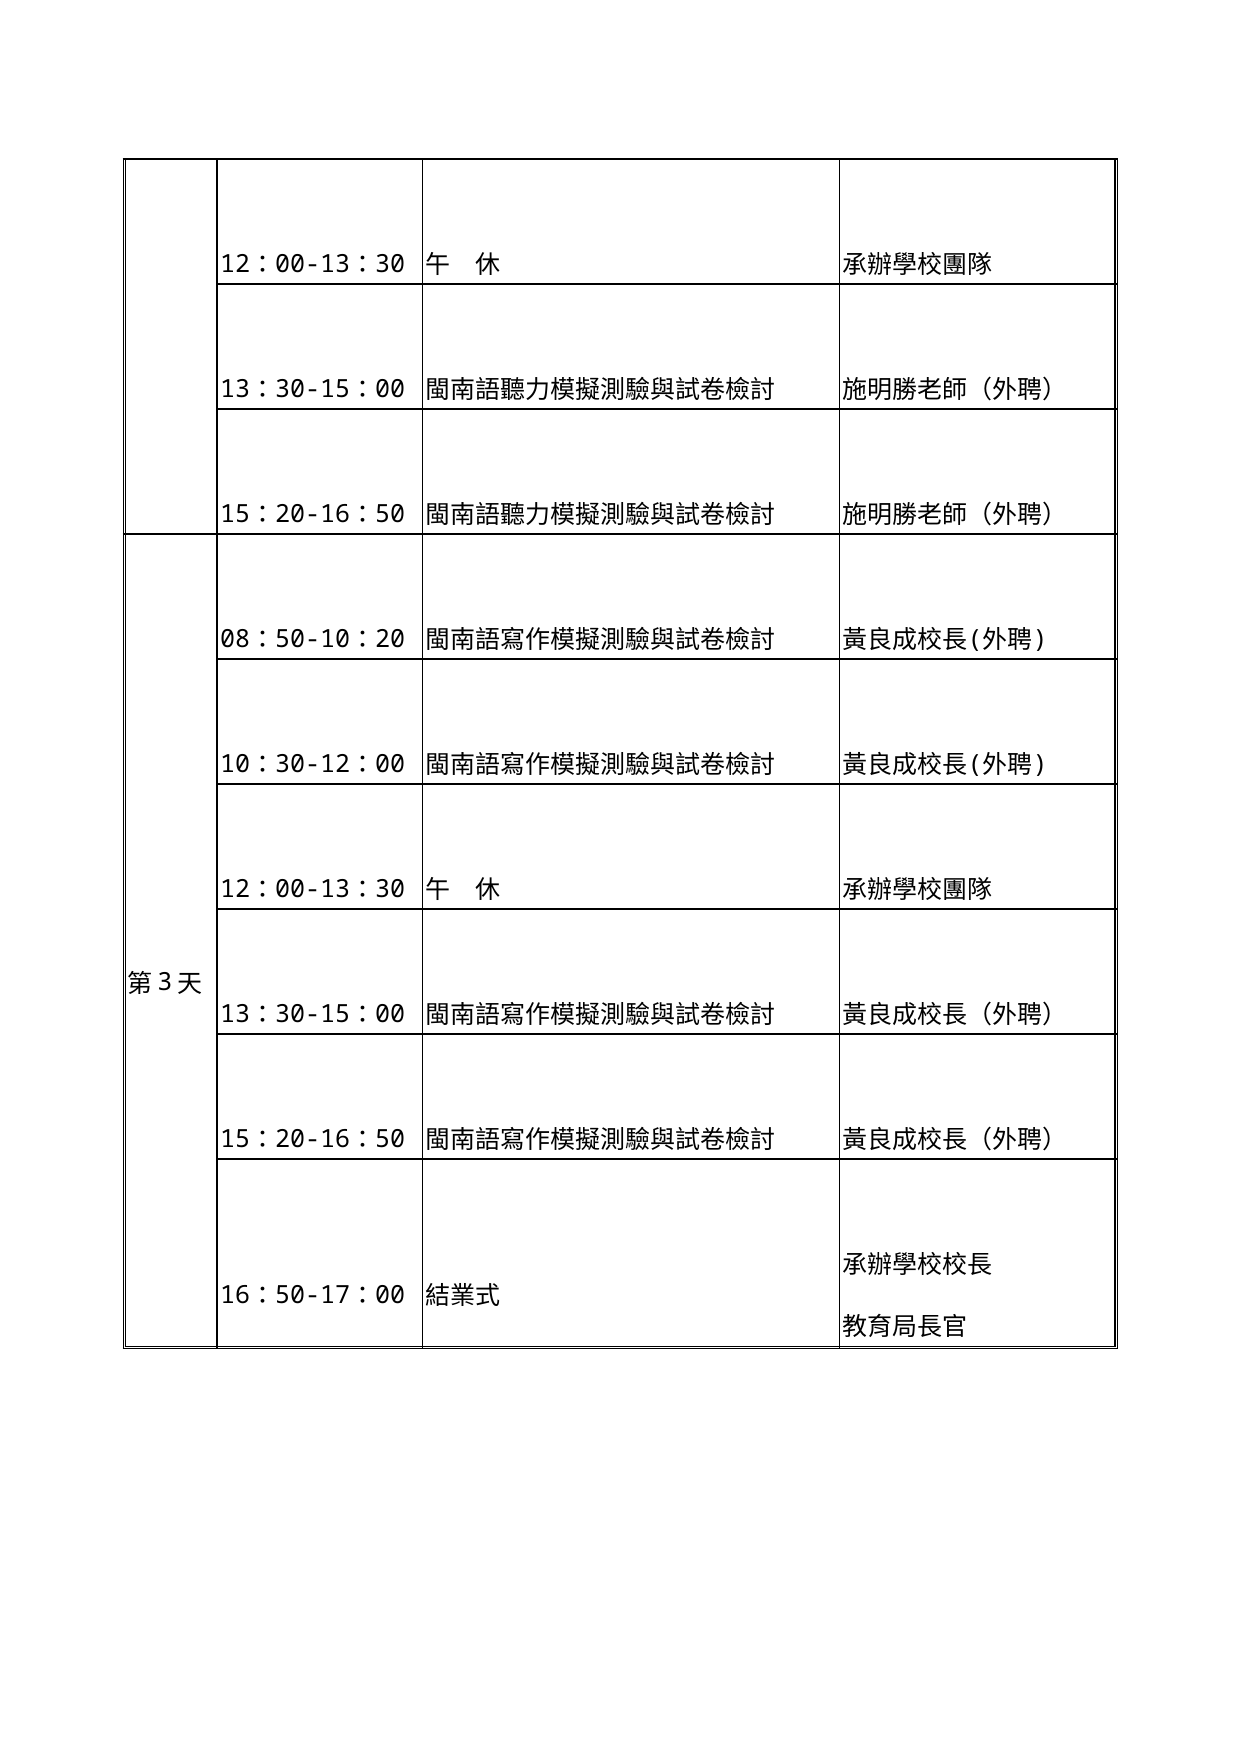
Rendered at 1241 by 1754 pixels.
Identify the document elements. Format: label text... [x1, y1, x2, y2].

table_cell 黃良成校長(外聘) [840, 660, 1114, 783]
table_cell [126, 160, 216, 533]
table_cell 閩南語寫作模擬測驗與試卷檢討 [423, 1035, 839, 1158]
table_cell 13：30-15：00 [218, 910, 422, 1033]
table_cell 第3天 [126, 535, 216, 1346]
table_cell 15：20-16：50 [218, 410, 422, 533]
table_cell 黃良成校長(外聘) [840, 535, 1114, 658]
table_cell 施明勝老師（外聘） [840, 285, 1114, 408]
table_cell 午 休 [423, 785, 839, 908]
table_cell 13：30-15：00 [218, 285, 422, 408]
table_cell 承辦學校校長 教育局長官 [840, 1160, 1114, 1346]
table_cell 閩南語寫作模擬測驗與試卷檢討 [423, 660, 839, 783]
table_cell 施明勝老師（外聘） [840, 410, 1114, 533]
table_cell 承辦學校團隊 [840, 785, 1114, 908]
table_cell 黃良成校長（外聘） [840, 910, 1114, 1033]
table_cell 閩南語寫作模擬測驗與試卷檢討 [423, 910, 839, 1033]
table_cell 10：30-12：00 [218, 660, 422, 783]
table_cell 12：00-13：30 [218, 785, 422, 908]
table_cell 12：00-13：30 [218, 160, 422, 283]
table_cell 閩南語寫作模擬測驗與試卷檢討 [423, 535, 839, 658]
table_cell 承辦學校團隊 [840, 160, 1114, 283]
table_cell 黃良成校長（外聘） [840, 1035, 1114, 1158]
table_cell 午 休 [423, 160, 839, 283]
table_cell 08：50-10：20 [218, 535, 422, 658]
table_cell 結業式 [423, 1160, 839, 1346]
table_cell 閩南語聽力模擬測驗與試卷檢討 [423, 285, 839, 408]
table_cell 閩南語聽力模擬測驗與試卷檢討 [423, 410, 839, 533]
table_cell 16：50-17：00 [218, 1160, 422, 1346]
table_cell 15：20-16：50 [218, 1035, 422, 1158]
